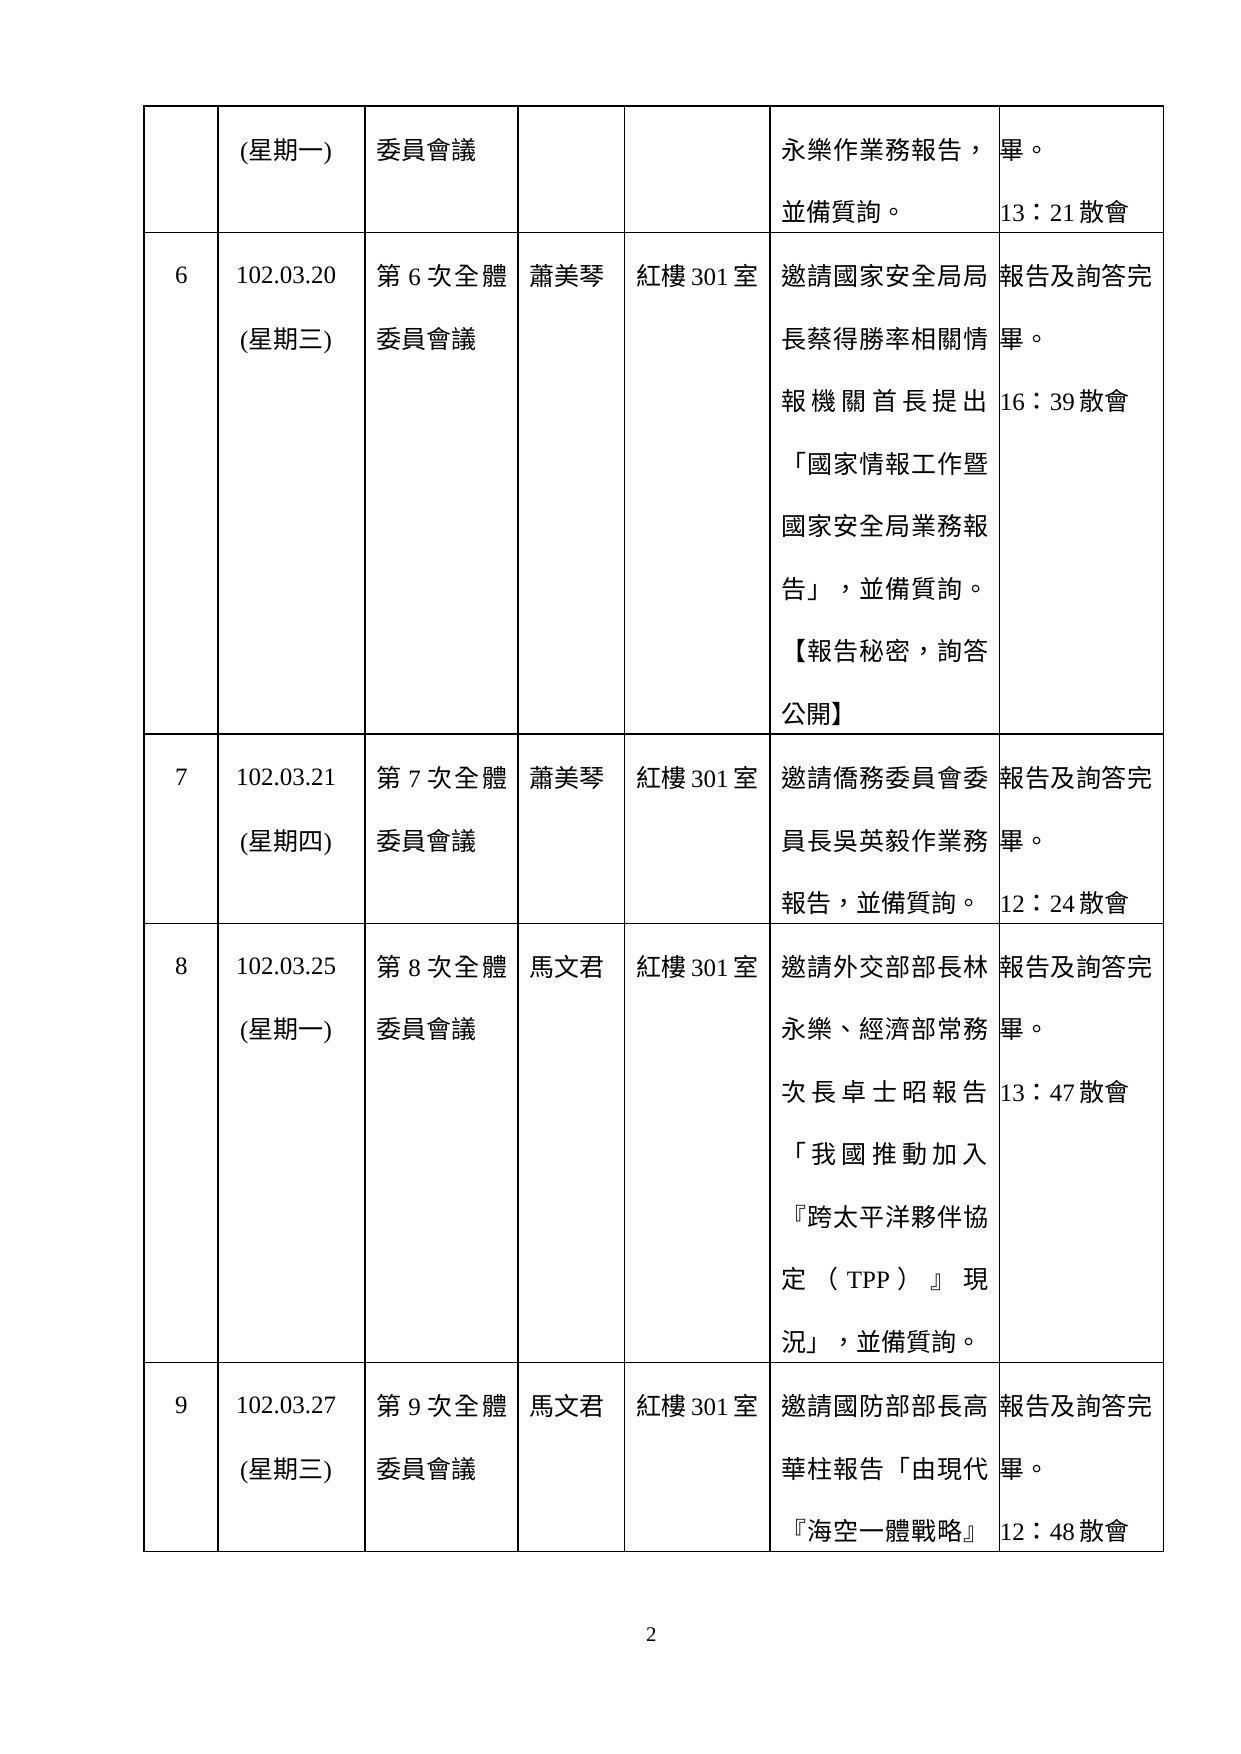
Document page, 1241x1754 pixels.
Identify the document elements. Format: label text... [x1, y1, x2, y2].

table_cell 報告及詢答完畢。 12：24散會 [1000, 735, 1163, 922]
table_cell 紅樓301室 [625, 1363, 769, 1551]
table_cell 邀請僑務委員會委員長吳英毅作業務報告，並備質詢。 [771, 735, 999, 922]
table_cell 報告及詢答完畢。 16：39散會 [1000, 233, 1163, 733]
table_cell 報告及詢答完畢。 13：47散會 [1000, 924, 1163, 1361]
table_cell 永樂作業務報告，並備質詢。 [771, 107, 999, 232]
table_cell [625, 107, 769, 232]
table_cell 8 [145, 924, 217, 1361]
table_cell 第7次全體委員會議 [366, 735, 517, 922]
table_cell 紅樓301室 [625, 735, 769, 922]
table_cell 6 [145, 233, 217, 733]
table_cell 馬文君 [519, 924, 624, 1361]
table_cell 馬文君 [519, 1363, 624, 1551]
table_cell 102.03.21 (星期四) [219, 735, 364, 922]
table_cell 紅樓301室 [625, 233, 769, 733]
table_cell 7 [145, 735, 217, 922]
table_cell 102.03.20 (星期三) [219, 233, 364, 733]
table_cell 蕭美琴 [519, 735, 624, 922]
table_cell 邀請外交部部長林永樂、經濟部常務次長卓士昭報告「我國推動加入『跨太平洋夥伴協定（TPP）』現況」，並備質詢。 [771, 924, 999, 1361]
table_cell 第9次全體委員會議 [366, 1363, 517, 1551]
table_cell 委員會議 [366, 107, 517, 232]
table_cell 畢。 13：21散會 [1000, 107, 1163, 232]
table_cell 報告及詢答完畢。 12：48散會 [1000, 1363, 1163, 1551]
table_cell 第8次全體委員會議 [366, 924, 517, 1361]
table_cell 紅樓301室 [625, 924, 769, 1361]
table_cell 102.03.27 (星期三) [219, 1363, 364, 1551]
table_cell 第6次全體委員會議 [366, 233, 517, 733]
table_cell 邀請國防部部長高華柱報告「由現代『海空一體戰略』 [771, 1363, 999, 1551]
table_cell 102.03.25 (星期一) [219, 924, 364, 1361]
table_cell [519, 107, 624, 232]
table_cell 9 [145, 1363, 217, 1551]
table_cell 蕭美琴 [519, 233, 624, 733]
table_cell (星期一) [219, 107, 364, 232]
table_cell [145, 107, 217, 232]
table_cell 邀請國家安全局局長蔡得勝率相關情報機關首長提出「國家情報工作暨國家安全局業務報告」，並備質詢。【報告秘密，詢答公開】 [771, 233, 999, 733]
